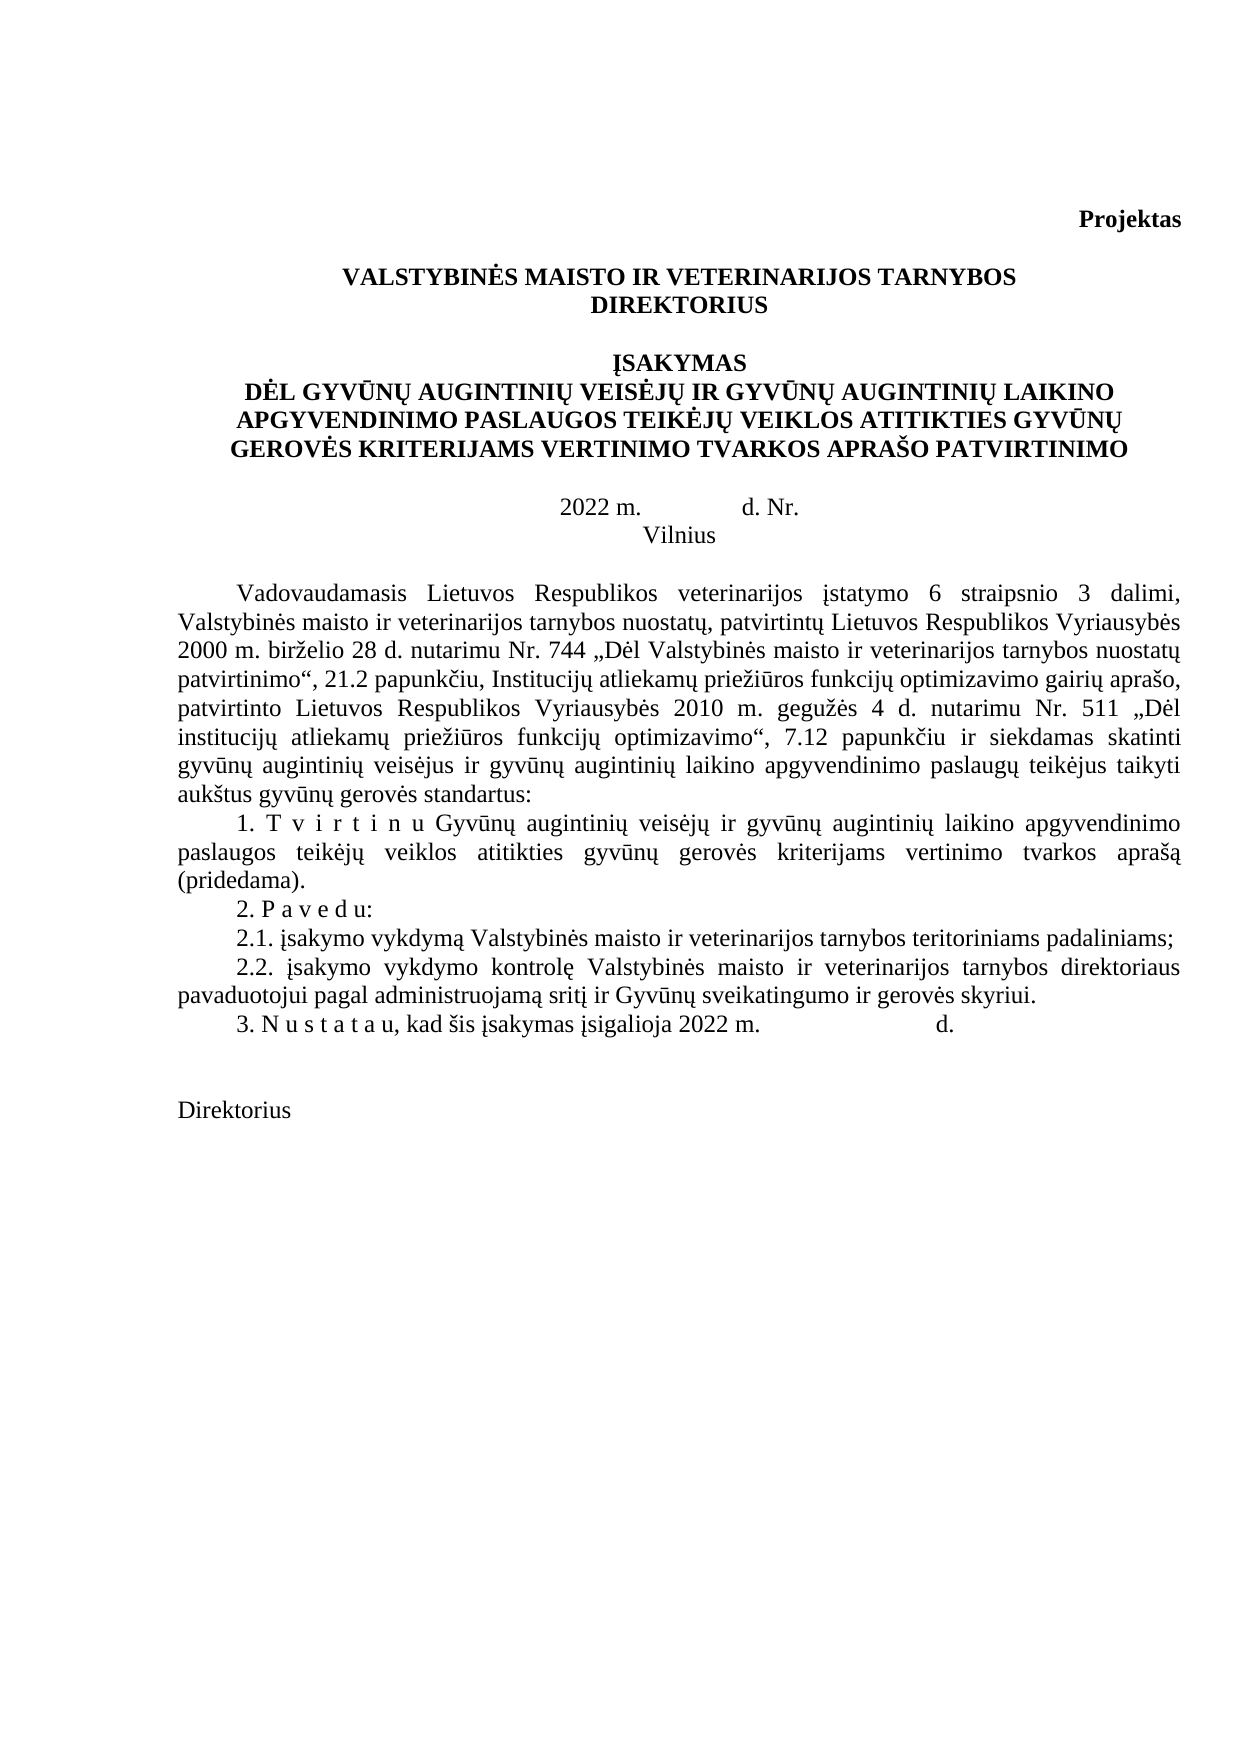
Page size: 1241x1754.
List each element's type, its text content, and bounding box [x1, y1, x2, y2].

text DĖL GYVŪNŲ AUGINTINIŲ VEISĖJŲ IR GYVŪNŲ AUGINTINIŲ LAIKINO APGYVENDINIMO PASLAUGOS TEIKĖJŲ VEIKLOS ATITIKTIES GYVŪNŲ GEROVĖS KRITERIJAMS VERTINIMO TVARKOS APRAŠO PATVIRTINIMO [177, 377, 1181, 463]
text 2.1. įsakymo vykdymą Valstybinės maisto ir veterinarijos tarnybos teritoriniams padaliniams; [177, 923, 1181, 952]
text ĮSAKYMAS [177, 348, 1181, 377]
text 3. N u s t a t a u, kad šis įsakymas įsigalioja 2022 m. d. [177, 1009, 1181, 1038]
text DIREKTORIUS [177, 291, 1181, 319]
text 2. P a v e d u: [177, 894, 1181, 923]
text Direktorius [177, 1096, 1181, 1124]
text Vadovaudamasis Lietuvos Respublikos veterinarijos įstatymo 6 straipsnio 3 dalimi, Valstybinės maisto ir veterinarijos tarnybos nuostatų, patvirtintų Lietuvos Respublikos Vyriausybės 2000 m. birželio 28 d. nutarimu Nr. 744 „Dėl Valstybinės maisto ir veterinarijos tarnybos nuostatų patvirtinimo“, 21.2 papunkčiu, Institucijų atliekamų priežiūros funkcijų optimizavimo gairių aprašo, patvirtinto Lietuvos Respublikos Vyriausybės 2010 m. gegužės 4 d. nutarimu Nr. 511 „Dėl institucijų atliekamų priežiūros funkcijų optimizavimo“, 7.12 papunkčiu ir siekdamas skatinti gyvūnų augintinių veisėjus ir gyvūnų augintinių laikino apgyvendinimo paslaugų teikėjus taikyti aukštus gyvūnų gerovės standartus: [177, 578, 1181, 808]
text 2.2. įsakymo vykdymo kontrolę Valstybinės maisto ir veterinarijos tarnybos direktoriaus pavaduotojui pagal administruojamą sritį ir Gyvūnų sveikatingumo ir gerovės skyriui. [177, 952, 1181, 1009]
text 2022 m. d. Nr. [177, 492, 1181, 521]
text Projektas [177, 204, 1181, 233]
text VALSTYBINĖS MAISTO IR VETERINARIJOS TARNYBOS [177, 262, 1181, 291]
text 1. T v i r t i n u Gyvūnų augintinių veisėjų ir gyvūnų augintinių laikino apgyvendinimo paslaugos teikėjų veiklos atitikties gyvūnų gerovės kriterijams vertinimo tvarkos aprašą (pridedama). [177, 808, 1181, 894]
text Vilnius [177, 521, 1181, 549]
